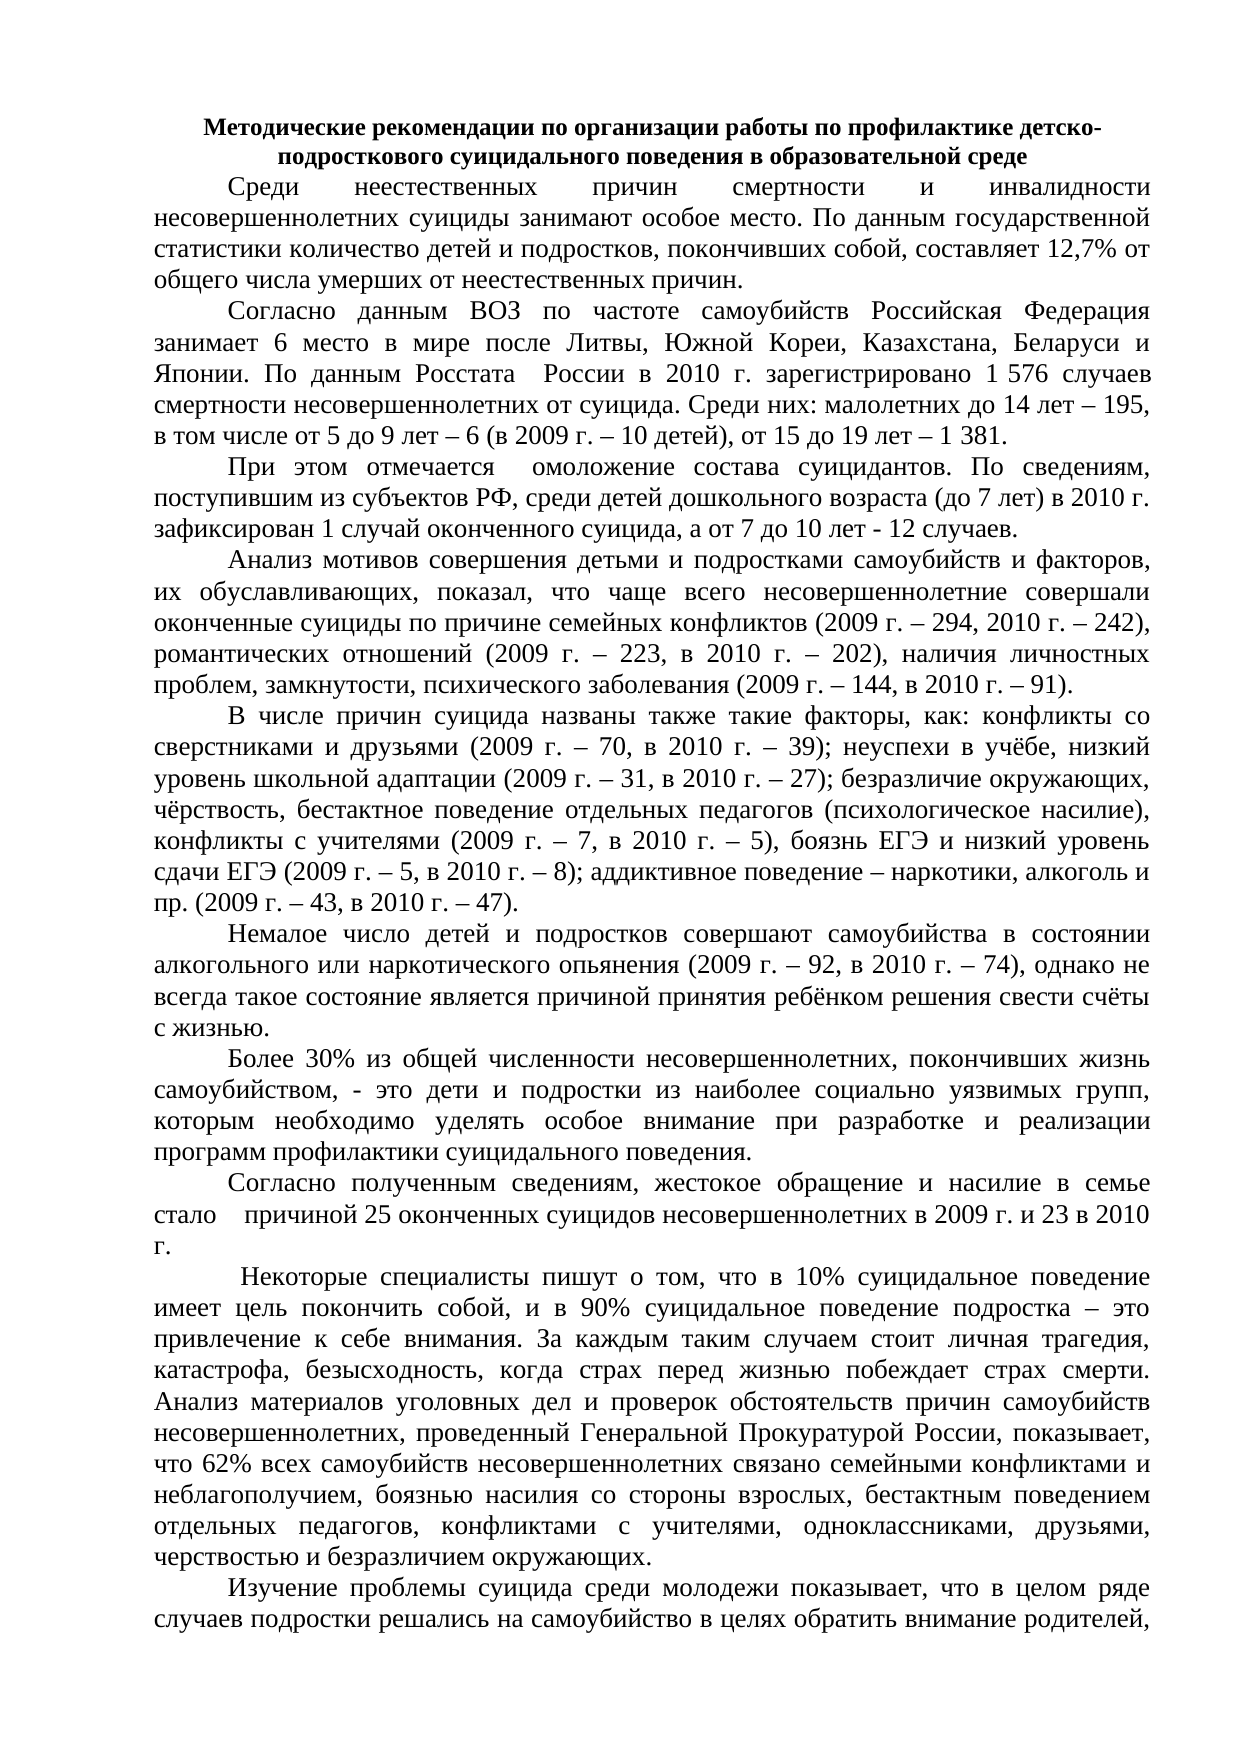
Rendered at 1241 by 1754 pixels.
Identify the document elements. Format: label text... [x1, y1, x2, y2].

text Некоторые специалисты пишут о том, что в 10% суицидальное поведение имеет цель покончить собой, и в 90% суицидальное поведение подростка – это привлечение к себе внимания. За каждым таким случаем стоит личная трагедия, катастрофа, безысходность, когда страх перед жизнью побеждает страх смерти. Анализ материалов уголовных дел и проверок обстоятельств причин самоубийств несовершеннолетних, проведенный Генеральной Прокуратурой России, показывает, что 62% всех самоубийств несовершеннолетних связано семейными конфликтами и неблагополучием, боязнью насилия со стороны взрослых, бестактным поведением отдельных педагогов, конфликтами с учителями, одноклассниками, друзьями, черствостью и безразличием окружающих. [153, 1260, 1152, 1571]
text Среди неестественных причин смертности и инвалидности несовершеннолетних суициды занимают особое место. По данным государственной статистики количество детей и подростков, покончивших собой, составляет 12,7% от общего числа умерших от неестественных причин. [153, 170, 1152, 294]
text Изучение проблемы суицида среди молодежи показывает, что в целом ряде случаев подростки решались на самоубийство в целях обратить внимание родителей, [153, 1571, 1152, 1634]
text Более 30% из общей численности несовершеннолетних, покончивших жизнь самоубийством, - это дети и подростки из наиболее социально уязвимых групп, которым необходимо уделять особое внимание при разработке и реализации программ профилактики суицидального поведения. [153, 1042, 1152, 1167]
text В числе причин суицида названы также такие факторы, как: конфликты со сверстниками и друзьями (2009 г. – 70, в 2010 г. – 39); неуспехи в учёбе, низкий уровень школьной адаптации (2009 г. – 31, в 2010 г. – 27); безразличие окружающих, чёрствость, бестактное поведение отдельных педагогов (психологическое насилие), конфликты с учителями (2009 г. – 7, в 2010 г. – 5), боязнь ЕГЭ и низкий уровень сдачи ЕГЭ (2009 г. – 5, в 2010 г. – 8); аддиктивное поведение – наркотики, алкоголь и пр. (2009 г. – 43, в 2010 г. – 47). [153, 699, 1152, 917]
text Согласно данным ВОЗ по частоте самоубийств Российская Федерация занимает 6 место в мире после Литвы, Южной Кореи, Казахстана, Беларуси и Японии. По данным Росстата России в 2010 г. зарегистрировано 1 576 случаев смертности несовершеннолетних от суицида. Среди них: малолетних до 14 лет – 195, в том числе от 5 до 9 лет – 6 (в 2009 г. – 10 детей), от 15 до 19 лет – 1 381. [153, 294, 1152, 450]
text Согласно полученным сведениям, жестокое обращение и насилие в семье стало причиной 25 оконченных суицидов несовершеннолетних в 2009 г. и 23 в 2010 г. [153, 1167, 1152, 1260]
text Анализ мотивов совершения детьми и подростками самоубийств и факторов, их обуславливающих, показал, что чаще всего несовершеннолетние совершали оконченные суициды по причине семейных конфликтов (2009 г. – 294, 2010 г. – 242), романтических отношений (2009 г. – 223, в 2010 г. – 202), наличия личностных проблем, замкнутости, психического заболевания (2009 г. – 144, в 2010 г. – 91). [153, 544, 1152, 699]
text При этом отмечается омоложение состава суицидантов. По сведениям, поступившим из субъектов РФ, среди детей дошкольного возраста (до 7 лет) в 2010 г. зафиксирован 1 случай оконченного суицида, а от 7 до 10 лет - 12 случаев. [153, 450, 1152, 544]
text Методические рекомендации по организации работы по профилактике детско-подросткового суицидального поведения в образовательной среде [153, 112, 1152, 170]
text Немалое число детей и подростков совершают самоубийства в состоянии алкогольного или наркотического опьянения (2009 г. – 92, в 2010 г. – 74), однако не всегда такое состояние является причиной принятия ребёнком решения свести счёты с жизнью. [153, 917, 1152, 1042]
